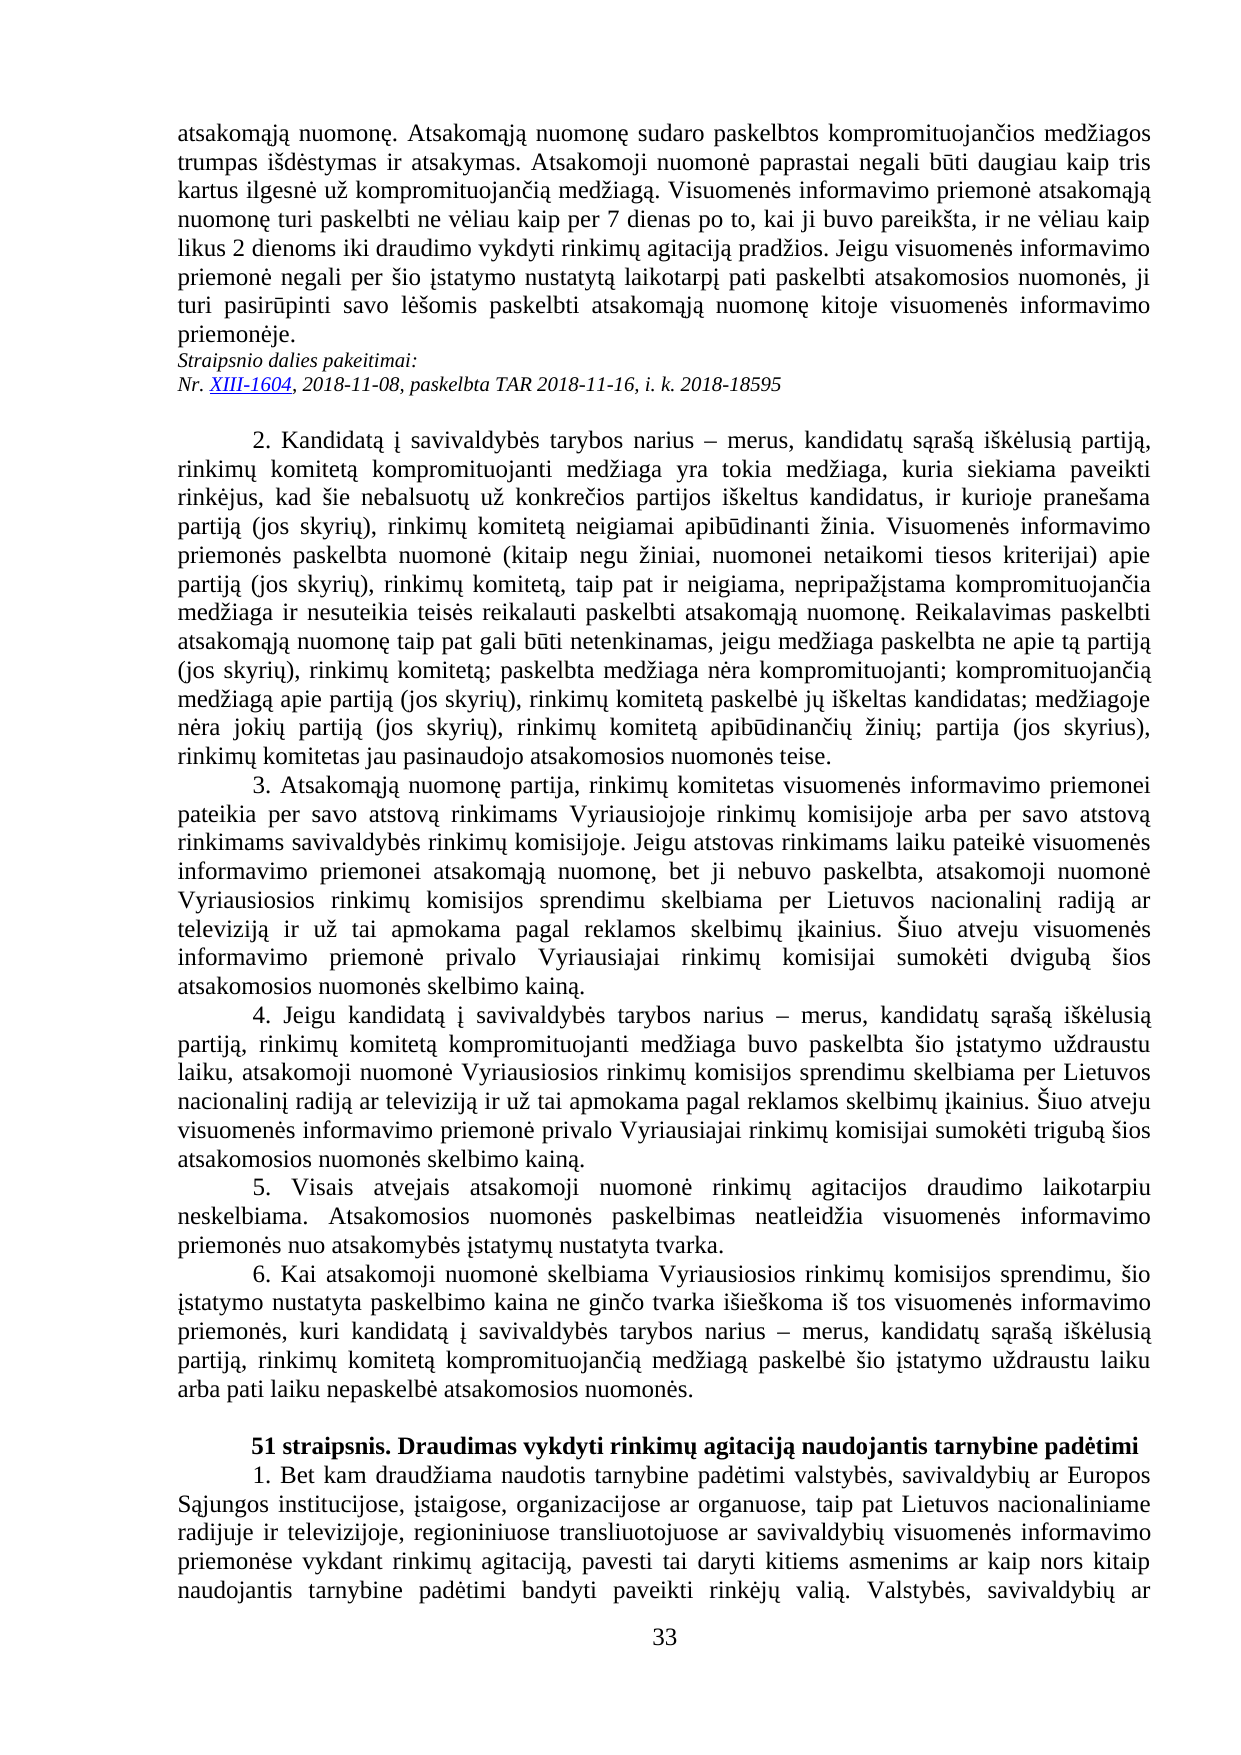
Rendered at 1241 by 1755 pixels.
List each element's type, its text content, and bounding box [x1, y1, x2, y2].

text 2. Kandidatą į savivaldybės tarybos narius – merus, kandidatų sąrašą iškėlusią partiją, rinkimų komitetą kompromituojanti medžiaga yra tokia medžiaga, kuria siekiama paveikti rinkėjus, kad šie nebalsuotų už konkrečios partijos iškeltus kandidatus, ir kurioje pranešama partiją (jos skyrių), rinkimų komitetą neigiamai apibūdinanti žinia. Visuomenės informavimo priemonės paskelbta nuomonė (kitaip negu žiniai, nuomonei netaikomi tiesos kriterijai) apie partiją (jos skyrių), rinkimų komitetą, taip pat ir neigiama, nepripažįstama kompromituojančia medžiaga ir nesuteikia teisės reikalauti paskelbti atsakomąją nuomonę. Reikalavimas paskelbti atsakomąją nuomonę taip pat gali būti netenkinamas, jeigu medžiaga paskelbta ne apie tą partiją (jos skyrių), rinkimų komitetą; paskelbta medžiaga nėra kompromituojanti; kompromituojančią medžiagą apie partiją (jos skyrių), rinkimų komitetą paskelbė jų iškeltas kandidatas; medžiagoje nėra jokių partiją (jos skyrių), rinkimų komitetą apibūdinančių žinių; partija (jos skyrius), rinkimų komitetas jau pasinaudojo atsakomosios nuomonės teise. [177, 425, 1152, 770]
text atsakomąją nuomonę. Atsakomąją nuomonę sudaro paskelbtos kompromituojančios medžiagos trumpas išdėstymas ir atsakymas. Atsakomoji nuomonė paprastai negali būti daugiau kaip tris kartus ilgesnė už kompromituojančią medžiagą. Visuomenės informavimo priemonė atsakomąją nuomonę turi paskelbti ne vėliau kaip per 7 dienas po to, kai ji buvo pareikšta, ir ne vėliau kaip likus 2 dienoms iki draudimo vykdyti rinkimų agitaciją pradžios. Jeigu visuomenės informavimo priemonė negali per šio įstatymo nustatytą laikotarpį pati paskelbti atsakomosios nuomonės, ji turi pasirūpinti savo lėšomis paskelbti atsakomąją nuomonę kitoje visuomenės informavimo priemonėje. [177, 118, 1152, 348]
text 51 straipsnis. Draudimas vykdyti rinkimų agitaciją naudojantis tarnybine padėtimi [177, 1431, 1152, 1460]
text Nr. XIII-1604, 2018-11-08, paskelbta TAR 2018-11-16, i. k. 2018-18595 [177, 372, 1152, 396]
text 6. Kai atsakomoji nuomonė skelbiama Vyriausiosios rinkimų komisijos sprendimu, šio įstatymo nustatyta paskelbimo kaina ne ginčo tvarka išieškoma iš tos visuomenės informavimo priemonės, kuri kandidatą į savivaldybės tarybos narius – merus, kandidatų sąrašą iškėlusią partiją, rinkimų komitetą kompromituojančią medžiagą paskelbė šio įstatymo uždraustu laiku arba pati laiku nepaskelbė atsakomosios nuomonės. [177, 1259, 1152, 1402]
text 5. Visais atvejais atsakomoji nuomonė rinkimų agitacijos draudimo laikotarpiu neskelbiama. Atsakomosios nuomonės paskelbimas neatleidžia visuomenės informavimo priemonės nuo atsakomybės įstatymų nustatyta tvarka. [177, 1172, 1152, 1259]
text 3. Atsakomąją nuomonę partija, rinkimų komitetas visuomenės informavimo priemonei pateikia per savo atstovą rinkimams Vyriausiojoje rinkimų komisijoje arba per savo atstovą rinkimams savivaldybės rinkimų komisijoje. Jeigu atstovas rinkimams laiku pateikė visuomenės informavimo priemonei atsakomąją nuomonę, bet ji nebuvo paskelbta, atsakomoji nuomonė Vyriausiosios rinkimų komisijos sprendimu skelbiama per Lietuvos nacionalinį radiją ar televiziją ir už tai apmokama pagal reklamos skelbimų įkainius. Šiuo atveju visuomenės informavimo priemonė privalo Vyriausiajai rinkimų komisijai sumokėti dvigubą šios atsakomosios nuomonės skelbimo kainą. [177, 770, 1152, 1000]
text Straipsnio dalies pakeitimai: [177, 348, 1152, 372]
text 1. Bet kam draudžiama naudotis tarnybine padėtimi valstybės, savivaldybių ar Europos Sąjungos institucijose, įstaigose, organizacijose ar organuose, taip pat Lietuvos nacionaliniame radijuje ir televizijoje, regioniniuose transliuotojuose ar savivaldybių visuomenės informavimo priemonėse vykdant rinkimų agitaciją, pavesti tai daryti kitiems asmenims ar kaip nors kitaip naudojantis tarnybine padėtimi bandyti paveikti rinkėjų valią. Valstybės, savivaldybių ar [177, 1460, 1152, 1604]
text 4. Jeigu kandidatą į savivaldybės tarybos narius – merus, kandidatų sąrašą iškėlusią partiją, rinkimų komitetą kompromituojanti medžiaga buvo paskelbta šio įstatymo uždraustu laiku, atsakomoji nuomonė Vyriausiosios rinkimų komisijos sprendimu skelbiama per Lietuvos nacionalinį radiją ar televiziją ir už tai apmokama pagal reklamos skelbimų įkainius. Šiuo atveju visuomenės informavimo priemonė privalo Vyriausiajai rinkimų komisijai sumokėti trigubą šios atsakomosios nuomonės skelbimo kainą. [177, 1000, 1152, 1172]
